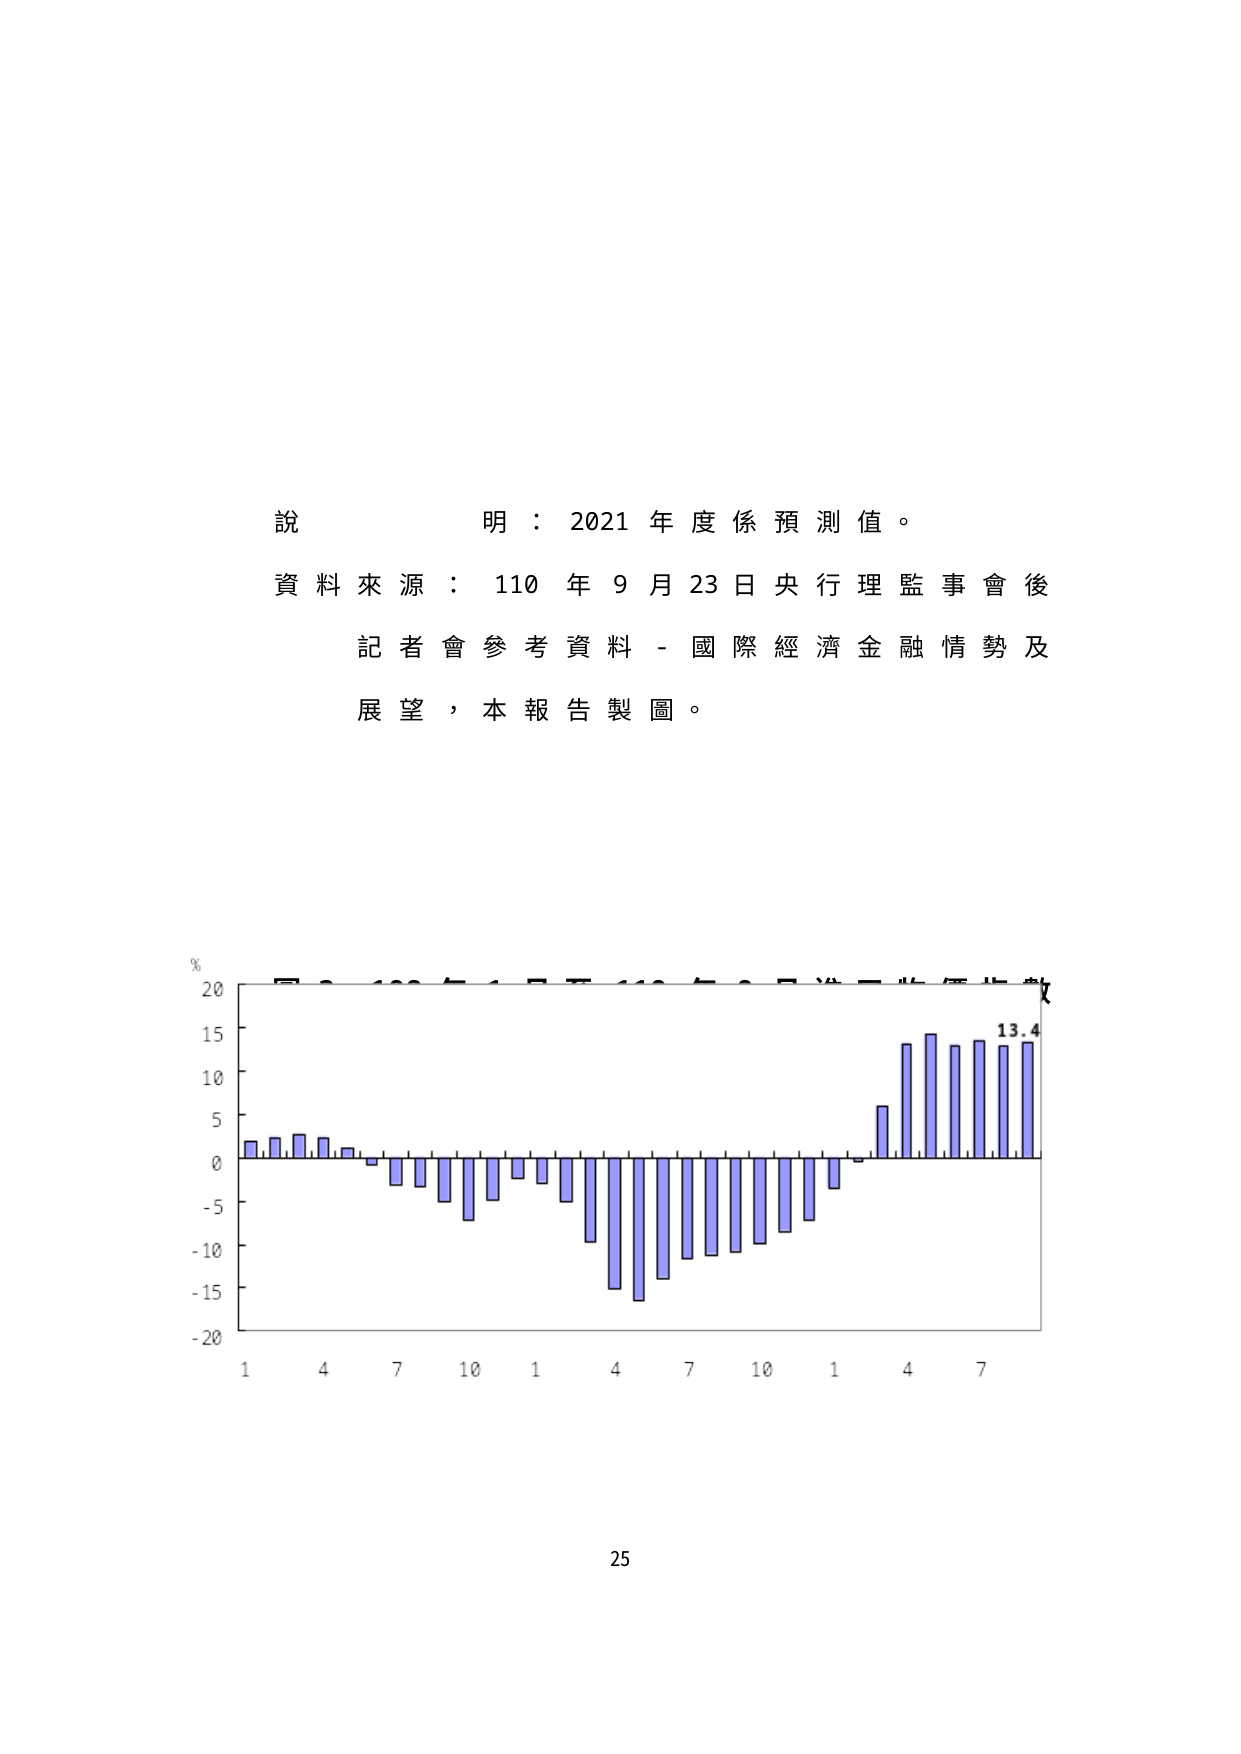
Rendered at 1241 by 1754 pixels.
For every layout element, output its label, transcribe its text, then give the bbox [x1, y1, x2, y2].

text 資料來源：110年9月23日央行理監事會後記者會參考資料-國際經濟金融情勢及展望，本報告製圖。 [227, 542, 1058, 729]
text 說 明：2021年度係預測值。 [227, 479, 1058, 542]
text 圖3 108年1月至110年9月進口物價指數年增率 [227, 917, 1058, 1104]
